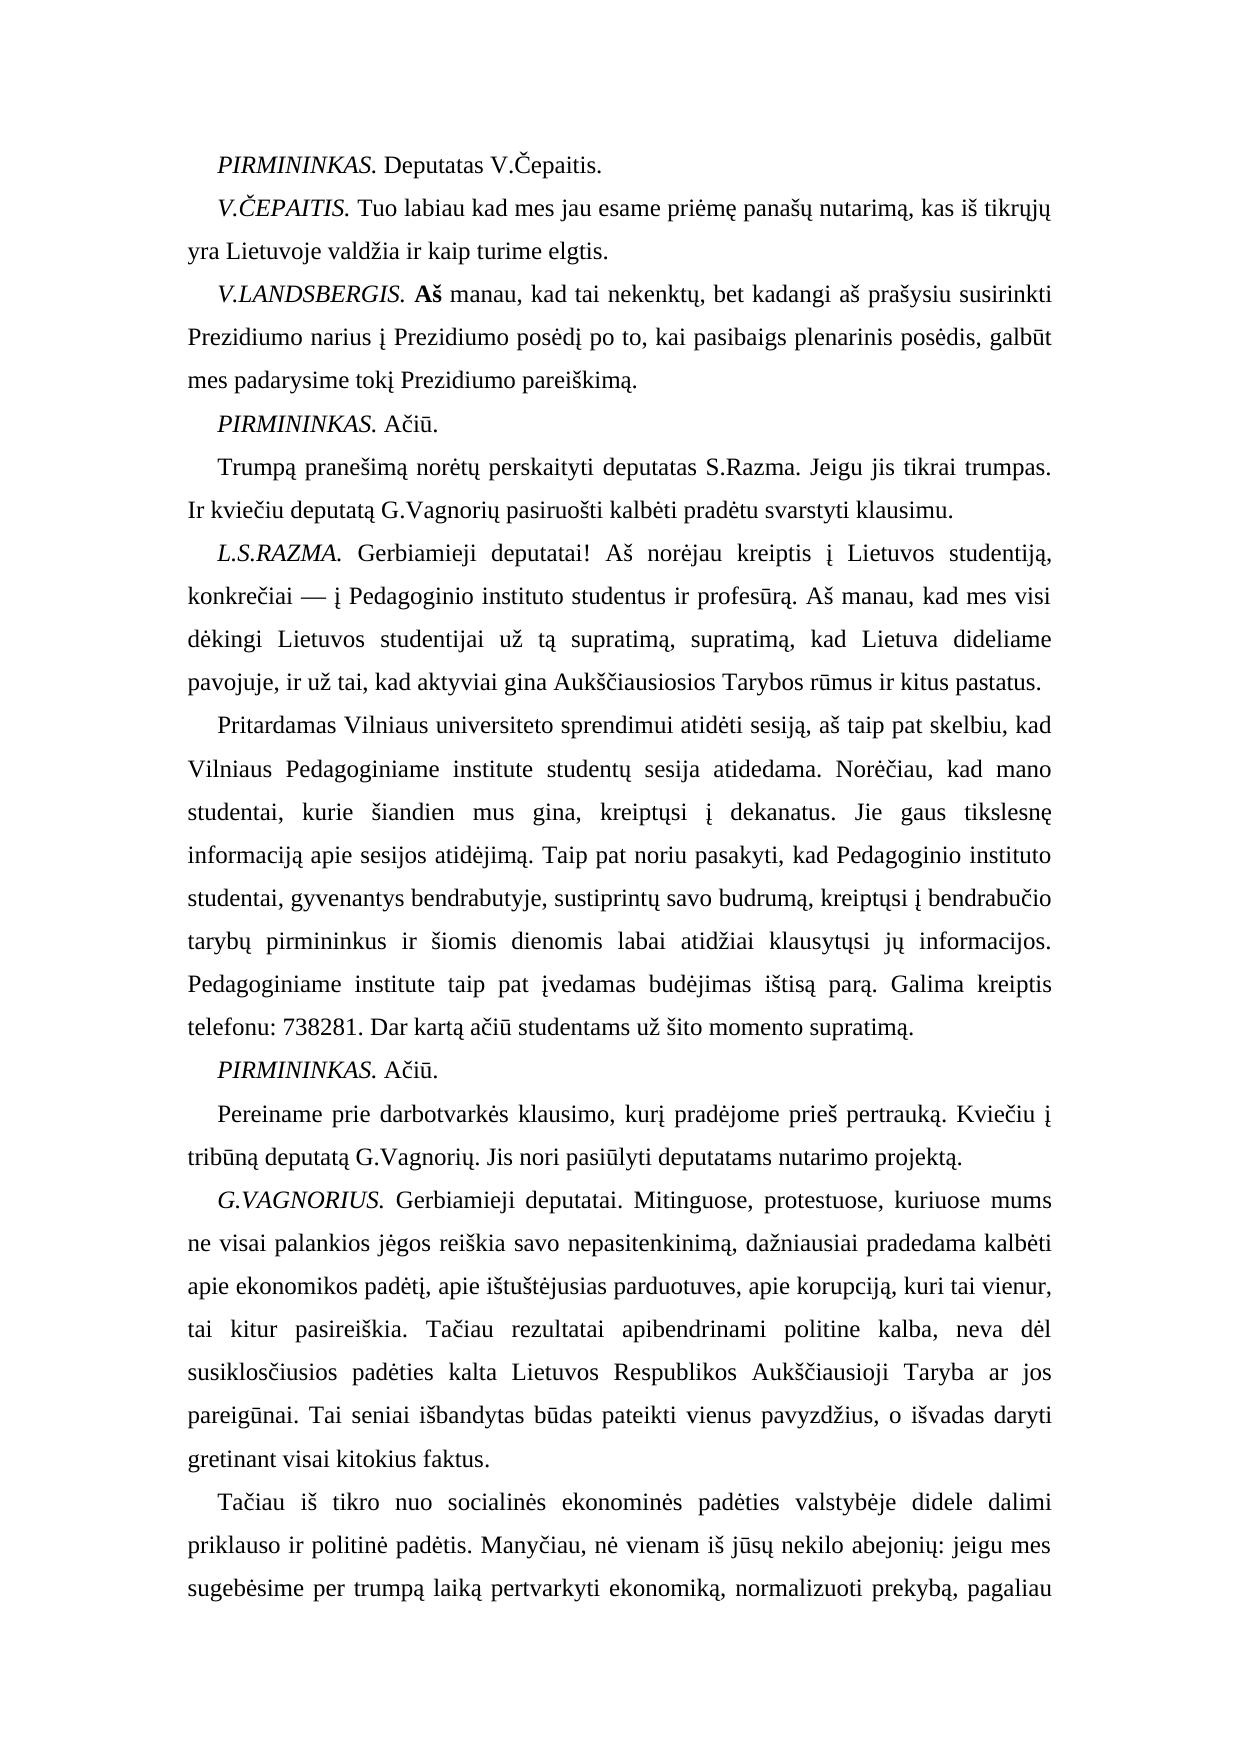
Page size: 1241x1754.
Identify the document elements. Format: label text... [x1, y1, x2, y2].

text Pereiname prie darbotvarkės klausimo, kurį pradėjome prieš pertrauką. Kviečiu į tribūną deputatą G.Vagnorių. Jis nori pasiūlyti deputatams nutarimo projektą. [187, 1099, 1053, 1171]
text PIRMININKAS. Deputatas V.Čepaitis. [187, 150, 1053, 179]
text V.LANDSBERGIS. Aš manau, kad tai nekenktų, bet kadangi aš prašysiu susirinkti Prezidiumo narius į Prezidiumo posėdį po to, kai pasibaigs plenarinis posėdis, galbūt mes padarysime tokį Prezidiumo pareiškimą. [187, 279, 1053, 394]
text G.VAGNORIUS. Gerbiamieji deputatai. Mitinguose, protestuose, kuriuose mums ne visai palankios jėgos reiškia savo nepasitenkinimą, dažniausiai pradedama kalbėti apie ekonomikos padėtį, apie ištuštėjusias parduotuves, apie korupciją, kuri tai vienur, tai kitur pasireiškia. Tačiau rezultatai apibendrinami politine kalba, neva dėl susiklosčiusios padėties kalta Lietuvos Respublikos Aukščiausioji Taryba ar jos pareigūnai. Tai seniai išbandytas būdas pateikti vienus pavyzdžius, o išvadas daryti gretinant visai kitokius faktus. [187, 1185, 1053, 1472]
text Pritardamas Vilniaus universiteto sprendimui atidėti sesiją, aš taip pat skelbiu, kad Vilniaus Pedagoginiame institute studentų sesija atidedama. Norėčiau, kad mano studentai, kurie šiandien mus gina, kreiptųsi į dekanatus. Jie gaus tikslesnę informaciją apie sesijos atidėjimą. Taip pat noriu pasakyti, kad Pedagoginio instituto studentai, gyvenantys bendrabutyje, sustiprintų savo budrumą, kreiptųsi į bendrabučio tarybų pirmininkus ir šiomis dienomis labai atidžiai klausytųsi jų informacijos. Pedagoginiame institute taip pat įvedamas budėjimas ištisą parą. Galima kreiptis telefonu: 738281. Dar kartą ačiū studentams už šito momento supratimą. [187, 711, 1053, 1041]
text L.S.RAZMA. Gerbiamieji deputatai! Aš norėjau kreiptis į Lietuvos studentiją, konkrečiai — į Pedagoginio instituto studentus ir profesūrą. Aš manau, kad mes visi dėkingi Lietuvos studentijai už tą supratimą, supratimą, kad Lietuva dideliame pavojuje, ir už tai, kad aktyviai gina Aukščiausiosios Tarybos rūmus ir kitus pastatus. [187, 538, 1053, 696]
text PIRMININKAS. Ačiū. [187, 1056, 1053, 1084]
text Trumpą pranešimą norėtų perskaityti deputatas S.Razma. Jeigu jis tikrai trumpas. Ir kviečiu deputatą G.Vagnorių pasiruošti kalbėti pradėtu svarstyti klausimu. [187, 452, 1053, 524]
text PIRMININKAS. Ačiū. [187, 409, 1053, 437]
text V.ČEPAITIS. Tuo labiau kad mes jau esame priėmę panašų nutarimą, kas iš tikrųjų yra Lietuvoje valdžia ir kaip turime elgtis. [187, 193, 1053, 265]
text Tačiau iš tikro nuo socialinės ekonominės padėties valstybėje didele dalimi priklauso ir politinė padėtis. Manyčiau, nė vienam iš jūsų nekilo abejonių: jeigu mes sugebėsime per trumpą laiką pertvarkyti ekonomiką, normalizuoti prekybą, pagaliau [187, 1487, 1053, 1602]
